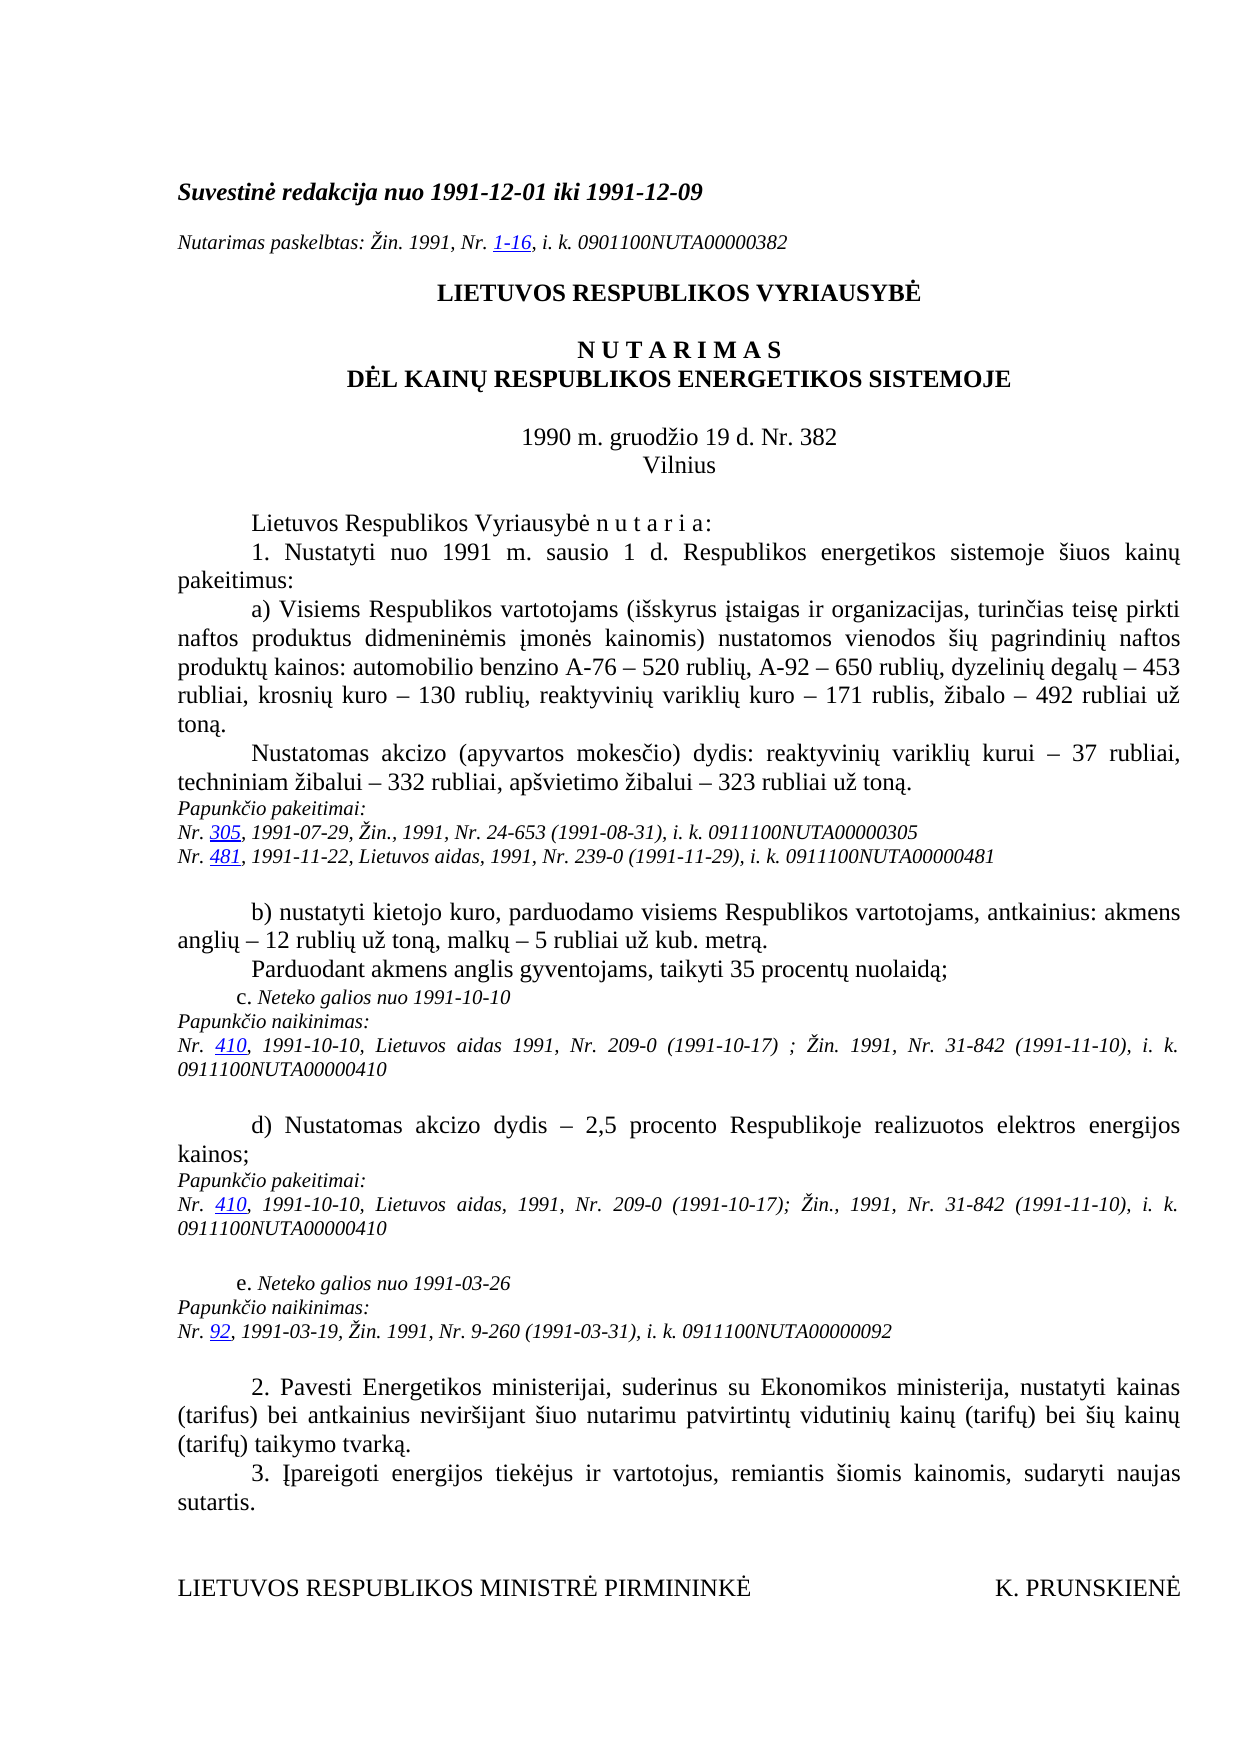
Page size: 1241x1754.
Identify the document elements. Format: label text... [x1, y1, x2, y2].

text LIETUVOS RESPUBLIKOS VYRIAUSYBĖ [177, 278, 1181, 307]
text Papunkčio naikinimas: [177, 1009, 1181, 1033]
text Vilnius [177, 451, 1181, 479]
text Suvestinė redakcija nuo 1991-12-01 iki 1991-12-09 [177, 177, 1181, 206]
text d) Nustatomas akcizo dydis – 2,5 procento Respublikoje realizuotos elektros energijos kainos; [177, 1110, 1181, 1168]
text Lietuvos Respublikos Vyriausybė nutaria: [177, 508, 1181, 537]
text 1. Nustatyti nuo 1991 m. sausio 1 d. Respublikos energetikos sistemoje šiuos kainų pakeitimus: [177, 537, 1181, 594]
text Nutarimas paskelbtas: Žin. 1991, Nr. 1-16, i. k. 0901100NUTA00000382 [177, 230, 1181, 254]
text Nr. 481, 1991-11-22, Lietuvos aidas, 1991, Nr. 239-0 (1991-11-29), i. k. 0911100NUTA00000481 [177, 844, 1181, 868]
text Papunkčio pakeitimai: [177, 1168, 1181, 1192]
text b) nustatyti kietojo kuro, parduodamo visiems Respublikos vartotojams, antkainius: akmens anglių – 12 rublių už toną, malkų – 5 rubliai už kub. metrą. [177, 897, 1181, 954]
text a) Visiems Respublikos vartotojams (išskyrus įstaigas ir organizacijas, turinčias teisę pirkti naftos produktus didmeninėmis įmonės kainomis) nustatomos vienodos šių pagrindinių naftos produktų kainos: automobilio benzino A-76 – 520 rublių, A-92 – 650 rublių, dyzelinių degalų – 453 rubliai, krosnių kuro – 130 rublių, reaktyvinių variklių kuro – 171 rublis, žibalo – 492 rubliai už toną. [177, 594, 1181, 738]
text c. Neteko galios nuo 1991-10-10 [177, 983, 1181, 1009]
text Nr. 305, 1991-07-29, Žin., 1991, Nr. 24-653 (1991-08-31), i. k. 0911100NUTA00000305 [177, 820, 1181, 844]
text Nr. 410, 1991-10-10, Lietuvos aidas, 1991, Nr. 209-0 (1991-10-17); Žin., 1991, Nr. 31-842 (1991-11-10), i. k. 0911100NUTA00000410 [177, 1192, 1181, 1240]
text 2. Pavesti Energetikos ministerijai, suderinus su Ekonomikos ministerija, nustatyti kainas (tarifus) bei antkainius neviršijant šiuo nutarimu patvirtintų vidutinių kainų (tarifų) bei šių kainų (tarifų) taikymo tvarką. [177, 1372, 1181, 1458]
text Parduodant akmens anglis gyventojams, taikyti 35 procentų nuolaidą; [177, 954, 1181, 983]
text N U T A R I M A S [177, 336, 1181, 364]
text DĖL KAINŲ RESPUBLIKOS ENERGETIKOS SISTEMOJE [177, 364, 1181, 393]
text Papunkčio naikinimas: [177, 1295, 1181, 1319]
text Papunkčio pakeitimai: [177, 796, 1181, 820]
text Nustatomas akcizo (apyvartos mokesčio) dydis: reaktyvinių variklių kurui – 37 rubliai, techniniam žibalui – 332 rubliai, apšvietimo žibalui – 323 rubliai už toną. [177, 738, 1181, 796]
text LIETUVOS RESPUBLIKOS MINISTRĖ PIRMININKĖ K. PRUNSKIENĖ [177, 1573, 1181, 1602]
text 1990 m. gruodžio 19 d. Nr. 382 [177, 422, 1181, 451]
text 3. Įpareigoti energijos tiekėjus ir vartotojus, remiantis šiomis kainomis, sudaryti naujas sutartis. [177, 1458, 1181, 1516]
text Nr. 92, 1991-03-19, Žin. 1991, Nr. 9-260 (1991-03-31), i. k. 0911100NUTA00000092 [177, 1319, 1181, 1343]
text e. Neteko galios nuo 1991-03-26 [177, 1268, 1181, 1295]
text Nr. 410, 1991-10-10, Lietuvos aidas 1991, Nr. 209-0 (1991-10-17) ; Žin. 1991, Nr. 31-842 (1991-11-10), i. k. 0911100NUTA00000410 [177, 1033, 1181, 1081]
